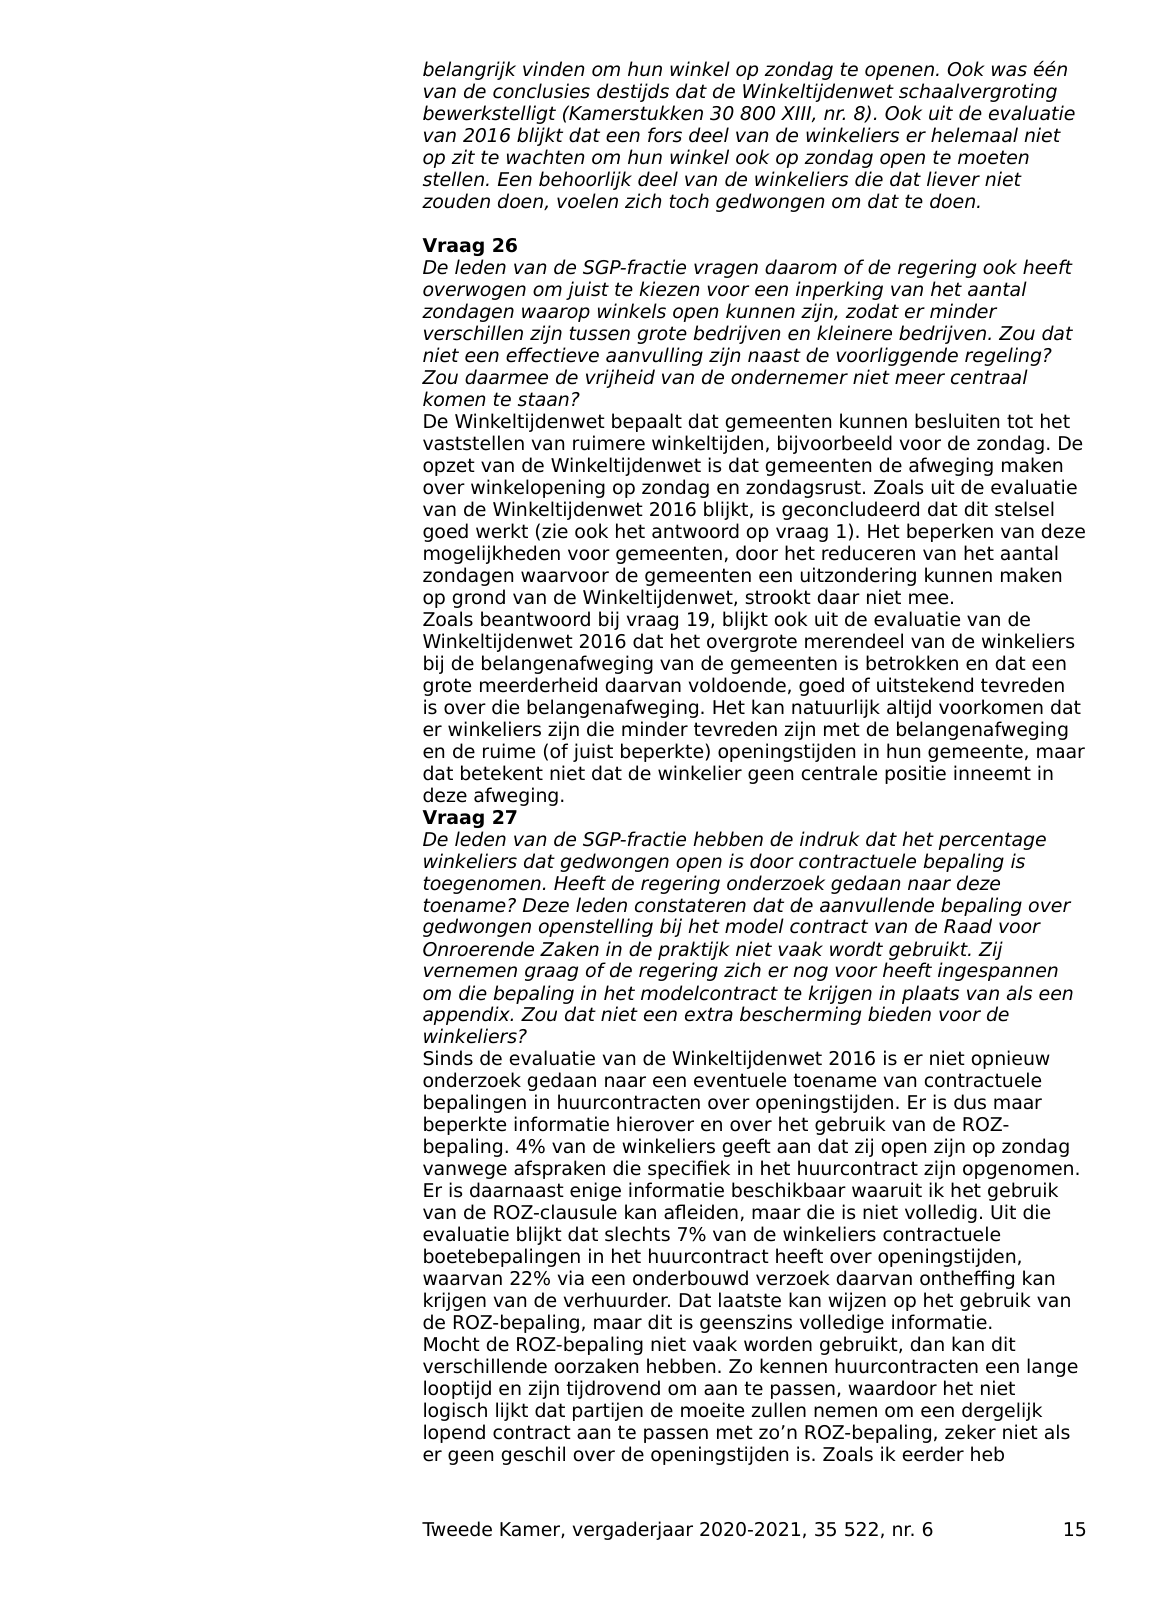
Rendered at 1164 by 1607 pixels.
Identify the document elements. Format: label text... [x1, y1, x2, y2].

text De Winkeltijdenwet bepaalt dat gemeenten kunnen besluiten tot het vaststellen van ruimere winkeltijden, bijvoorbeeld voor de zondag. De opzet van de Winkeltijdenwet is dat gemeenten de afweging maken over winkelopening op zondag en zondagsrust. Zoals uit de evaluatie van de Winkeltijdenwet 2016 blijkt, is geconcludeerd dat dit stelsel goed werkt (zie ook het antwoord op vraag 1). Het beperken van deze mogelijkheden voor gemeenten, door het reduceren van het aantal zondagen waarvoor de gemeenten een uitzondering kunnen maken op grond van de Winkeltijdenwet, strookt daar niet mee. [422, 411, 1087, 609]
text Vraag 27 [422, 807, 1087, 828]
text De leden van de SGP-fractie hebben de indruk dat het percentage winkeliers dat gedwongen open is door contractuele bepaling is toegenomen. Heeft de regering onderzoek gedaan naar deze toename? Deze leden constateren dat de aanvullende bepaling over gedwongen openstelling bij het model contract van de Raad voor Onroerende Zaken in de praktijk niet vaak wordt gebruikt. Zij vernemen graag of de regering zich er nog voor heeft ingespannen om die bepaling in het modelcontract te krijgen in plaats van als een appendix. Zou dat niet een extra bescherming bieden voor de winkeliers? [422, 828, 1087, 1048]
text De leden van de SGP-fractie vragen daarom of de regering ook heeft overwogen om juist te kiezen voor een inperking van het aantal zondagen waarop winkels open kunnen zijn, zodat er minder verschillen zijn tussen grote bedrijven en kleinere bedrijven. Zou dat niet een effectieve aanvulling zijn naast de voorliggende regeling? Zou daarmee de vrijheid van de ondernemer niet meer centraal komen te staan? [422, 257, 1087, 411]
text Zoals beantwoord bij vraag 19, blijkt ook uit de evaluatie van de Winkeltijdenwet 2016 dat het overgrote merendeel van de winkeliers bij de belangenafweging van de gemeenten is betrokken en dat een grote meerderheid daarvan voldoende, goed of uitstekend tevreden is over die belangenafweging. Het kan natuurlijk altijd voorkomen dat er winkeliers zijn die minder tevreden zijn met de belangenafweging en de ruime (of juist beperkte) openingstijden in hun gemeente, maar dat betekent niet dat de winkelier geen centrale positie inneemt in deze afweging. [422, 609, 1087, 807]
text belangrijk vinden om hun winkel op zondag te openen. Ook was één van de conclusies destijds dat de Winkeltijdenwet schaalvergroting bewerkstelligt (Kamerstukken 30 800 XIII, nr. 8). Ook uit de evaluatie van 2016 blijkt dat een fors deel van de winkeliers er helemaal niet op zit te wachten om hun winkel ook op zondag open te moeten stellen. Een behoorlijk deel van de winkeliers die dat liever niet zouden doen, voelen zich toch gedwongen om dat te doen. [422, 59, 1087, 213]
text Sinds de evaluatie van de Winkeltijdenwet 2016 is er niet opnieuw onderzoek gedaan naar een eventuele toename van contractuele bepalingen in huurcontracten over openingstijden. Er is dus maar beperkte informatie hierover en over het gebruik van de ROZ-bepaling. 4% van de winkeliers geeft aan dat zij open zijn op zondag vanwege afspraken die specifiek in het huurcontract zijn opgenomen. Er is daarnaast enige informatie beschikbaar waaruit ik het gebruik van de ROZ-clausule kan afleiden, maar die is niet volledig. Uit die evaluatie blijkt dat slechts 7% van de winkeliers contractuele boetebepalingen in het huurcontract heeft over openingstijden, waarvan 22% via een onderbouwd verzoek daarvan ontheffing kan krijgen van de verhuurder. Dat laatste kan wijzen op het gebruik van de ROZ-bepaling, maar dit is geenszins volledige informatie. [422, 1048, 1087, 1334]
text Mocht de ROZ-bepaling niet vaak worden gebruikt, dan kan dit verschillende oorzaken hebben. Zo kennen huurcontracten een lange looptijd en zijn tijdrovend om aan te passen, waardoor het niet logisch lijkt dat partijen de moeite zullen nemen om een dergelijk lopend contract aan te passen met zo’n ROZ-bepaling, zeker niet als er geen geschil over de openingstijden is. Zoals ik eerder heb [422, 1334, 1087, 1466]
text Vraag 26 [422, 235, 1087, 257]
